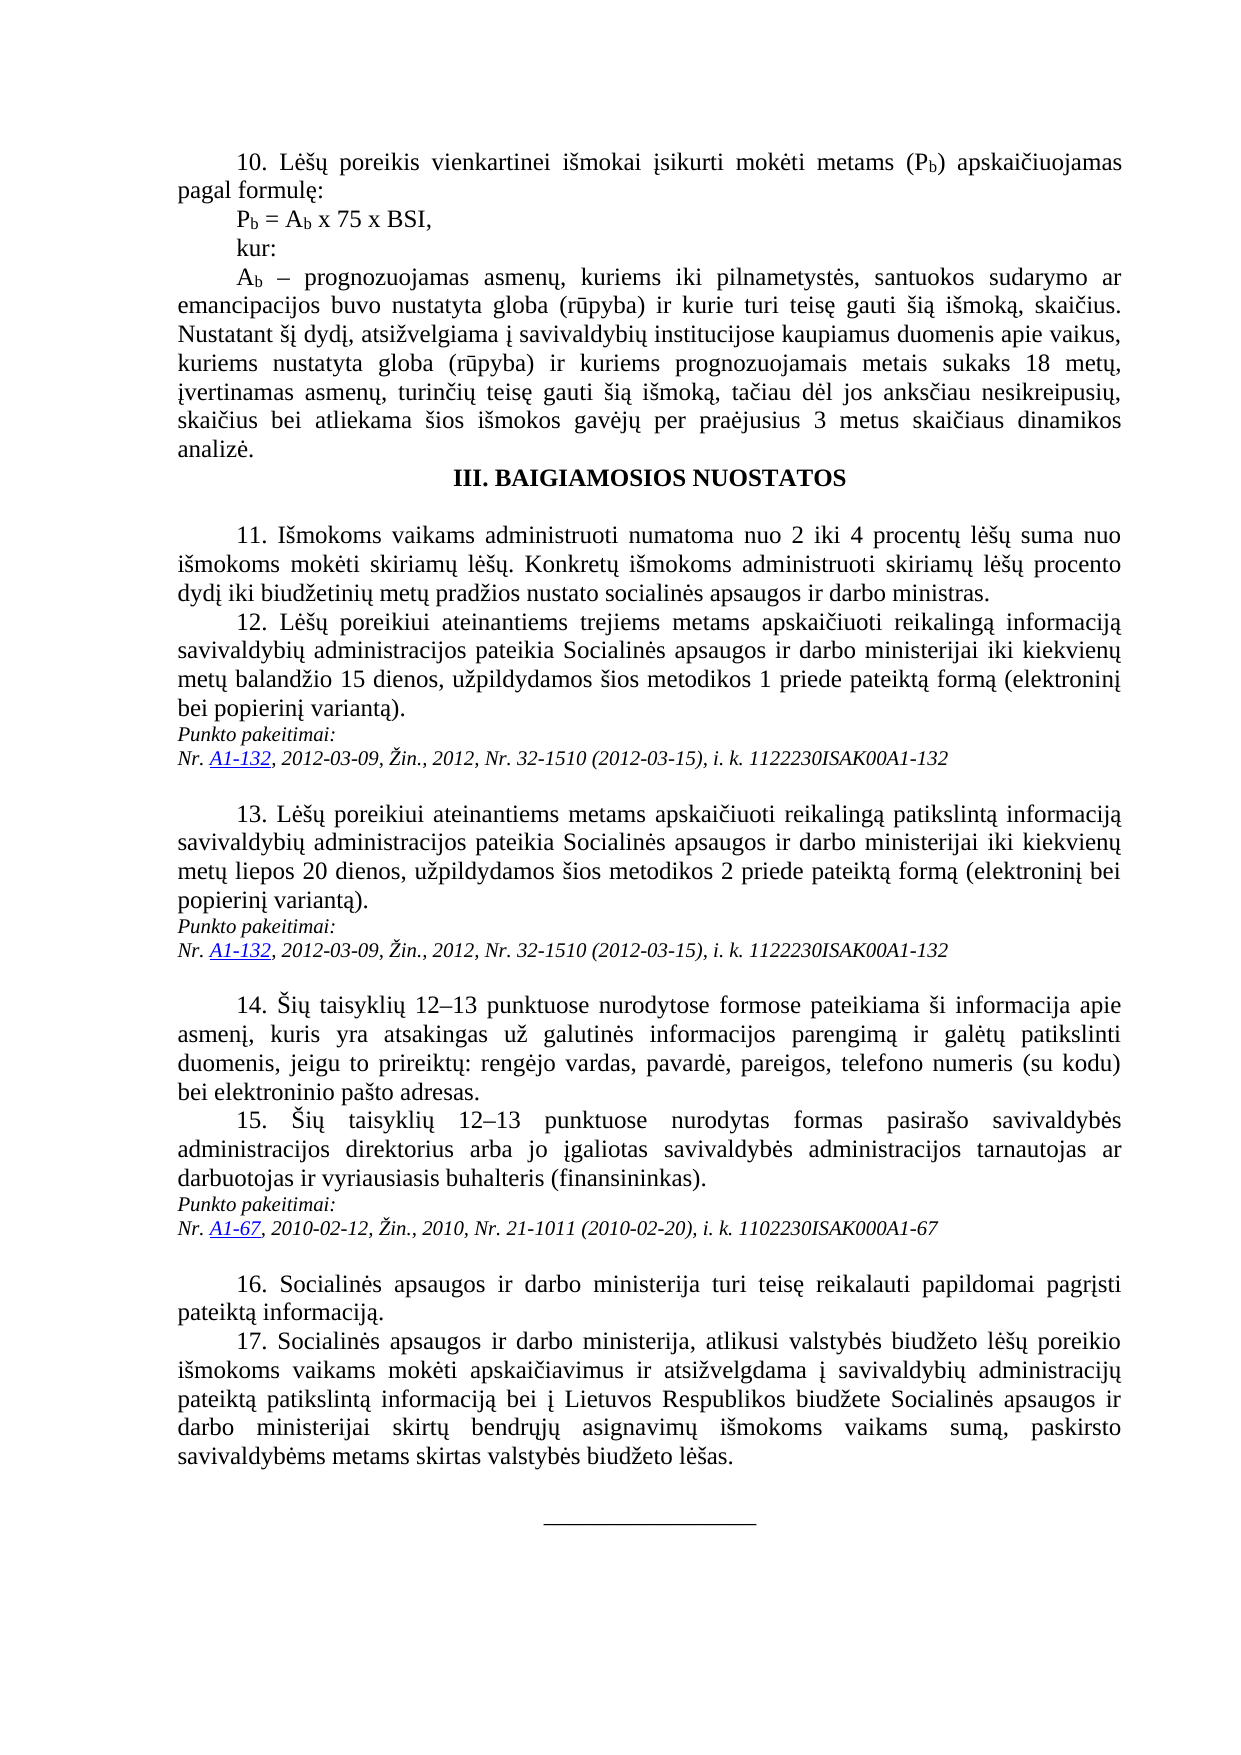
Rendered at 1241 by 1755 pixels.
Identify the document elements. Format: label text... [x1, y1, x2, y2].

text Pb = Ab x 75 x BSI, [177, 204, 1122, 233]
text 12. Lėšų poreikiui ateinantiems trejiems metams apskaičiuoti reikalingą informaciją savivaldybių administracijos pateikia Socialinės apsaugos ir darbo ministerijai iki kiekvienų metų balandžio 15 dienos, užpildydamos šios metodikos 1 priede pateiktą formą (elektroninį bei popierinį variantą). [177, 607, 1122, 722]
text Nr. A1-132, 2012-03-09, Žin., 2012, Nr. 32-1510 (2012-03-15), i. k. 1122230ISAK00A1-132 [177, 746, 1122, 770]
text _________________ [177, 1499, 1122, 1527]
text Nr. A1-132, 2012-03-09, Žin., 2012, Nr. 32-1510 (2012-03-15), i. k. 1122230ISAK00A1-132 [177, 938, 1122, 962]
text Nr. A1-67, 2010-02-12, Žin., 2010, Nr. 21-1011 (2010-02-20), i. k. 1102230ISAK000A1-67 [177, 1216, 1122, 1240]
text Punkto pakeitimai: [177, 722, 1122, 746]
text Ab – prognozuojamas asmenų, kuriems iki pilnametystės, santuokos sudarymo ar emancipacijos buvo nustatyta globa (rūpyba) ir kurie turi teisę gauti šią išmoką, skaičius. Nustatant šį dydį, atsižvelgiama į savivaldybių institucijose kaupiamus duomenis apie vaikus, kuriems nustatyta globa (rūpyba) ir kuriems prognozuojamais metais sukaks 18 metų, įvertinamas asmenų, turinčių teisę gauti šią išmoką, tačiau dėl jos anksčiau nesikreipusių, skaičius bei atliekama šios išmokos gavėjų per praėjusius 3 metus skaičiaus dinamikos analizė. [177, 262, 1122, 463]
text kur: [177, 233, 1122, 262]
text III. BAIGIAMOSIOS NUOSTATOS [177, 463, 1122, 492]
text 16. Socialinės apsaugos ir darbo ministerija turi teisę reikalauti papildomai pagrįsti pateiktą informaciją. [177, 1269, 1122, 1326]
text Punkto pakeitimai: [177, 914, 1122, 938]
text 17. Socialinės apsaugos ir darbo ministerija, atlikusi valstybės biudžeto lėšų poreikio išmokoms vaikams mokėti apskaičiavimus ir atsižvelgdama į savivaldybių administracijų pateiktą patikslintą informaciją bei į Lietuvos Respublikos biudžete Socialinės apsaugos ir darbo ministerijai skirtų bendrųjų asignavimų išmokoms vaikams sumą, paskirsto savivaldybėms metams skirtas valstybės biudžeto lėšas. [177, 1326, 1122, 1470]
text 15. Šių taisyklių 12–13 punktuose nurodytas formas pasirašo savivaldybės administracijos direktorius arba jo įgaliotas savivaldybės administracijos tarnautojas ar darbuotojas ir vyriausiasis buhalteris (finansininkas). [177, 1106, 1122, 1192]
text 11. Išmokoms vaikams administruoti numatoma nuo 2 iki 4 procentų lėšų suma nuo išmokoms mokėti skiriamų lėšų. Konkretų išmokoms administruoti skiriamų lėšų procento dydį iki biudžetinių metų pradžios nustato socialinės apsaugos ir darbo ministras. [177, 521, 1122, 607]
text 13. Lėšų poreikiui ateinantiems metams apskaičiuoti reikalingą patikslintą informaciją savivaldybių administracijos pateikia Socialinės apsaugos ir darbo ministerijai iki kiekvienų metų liepos 20 dienos, užpildydamos šios metodikos 2 priede pateiktą formą (elektroninį bei popierinį variantą). [177, 799, 1122, 914]
text 14. Šių taisyklių 12–13 punktuose nurodytose formose pateikiama ši informacija apie asmenį, kuris yra atsakingas už galutinės informacijos parengimą ir galėtų patikslinti duomenis, jeigu to prireiktų: rengėjo vardas, pavardė, pareigos, telefono numeris (su kodu) bei elektroninio pašto adresas. [177, 991, 1122, 1106]
text 10. Lėšų poreikis vienkartinei išmokai įsikurti mokėti metams (Pb) apskaičiuojamas pagal formulę: [177, 147, 1122, 204]
text Punkto pakeitimai: [177, 1192, 1122, 1216]
